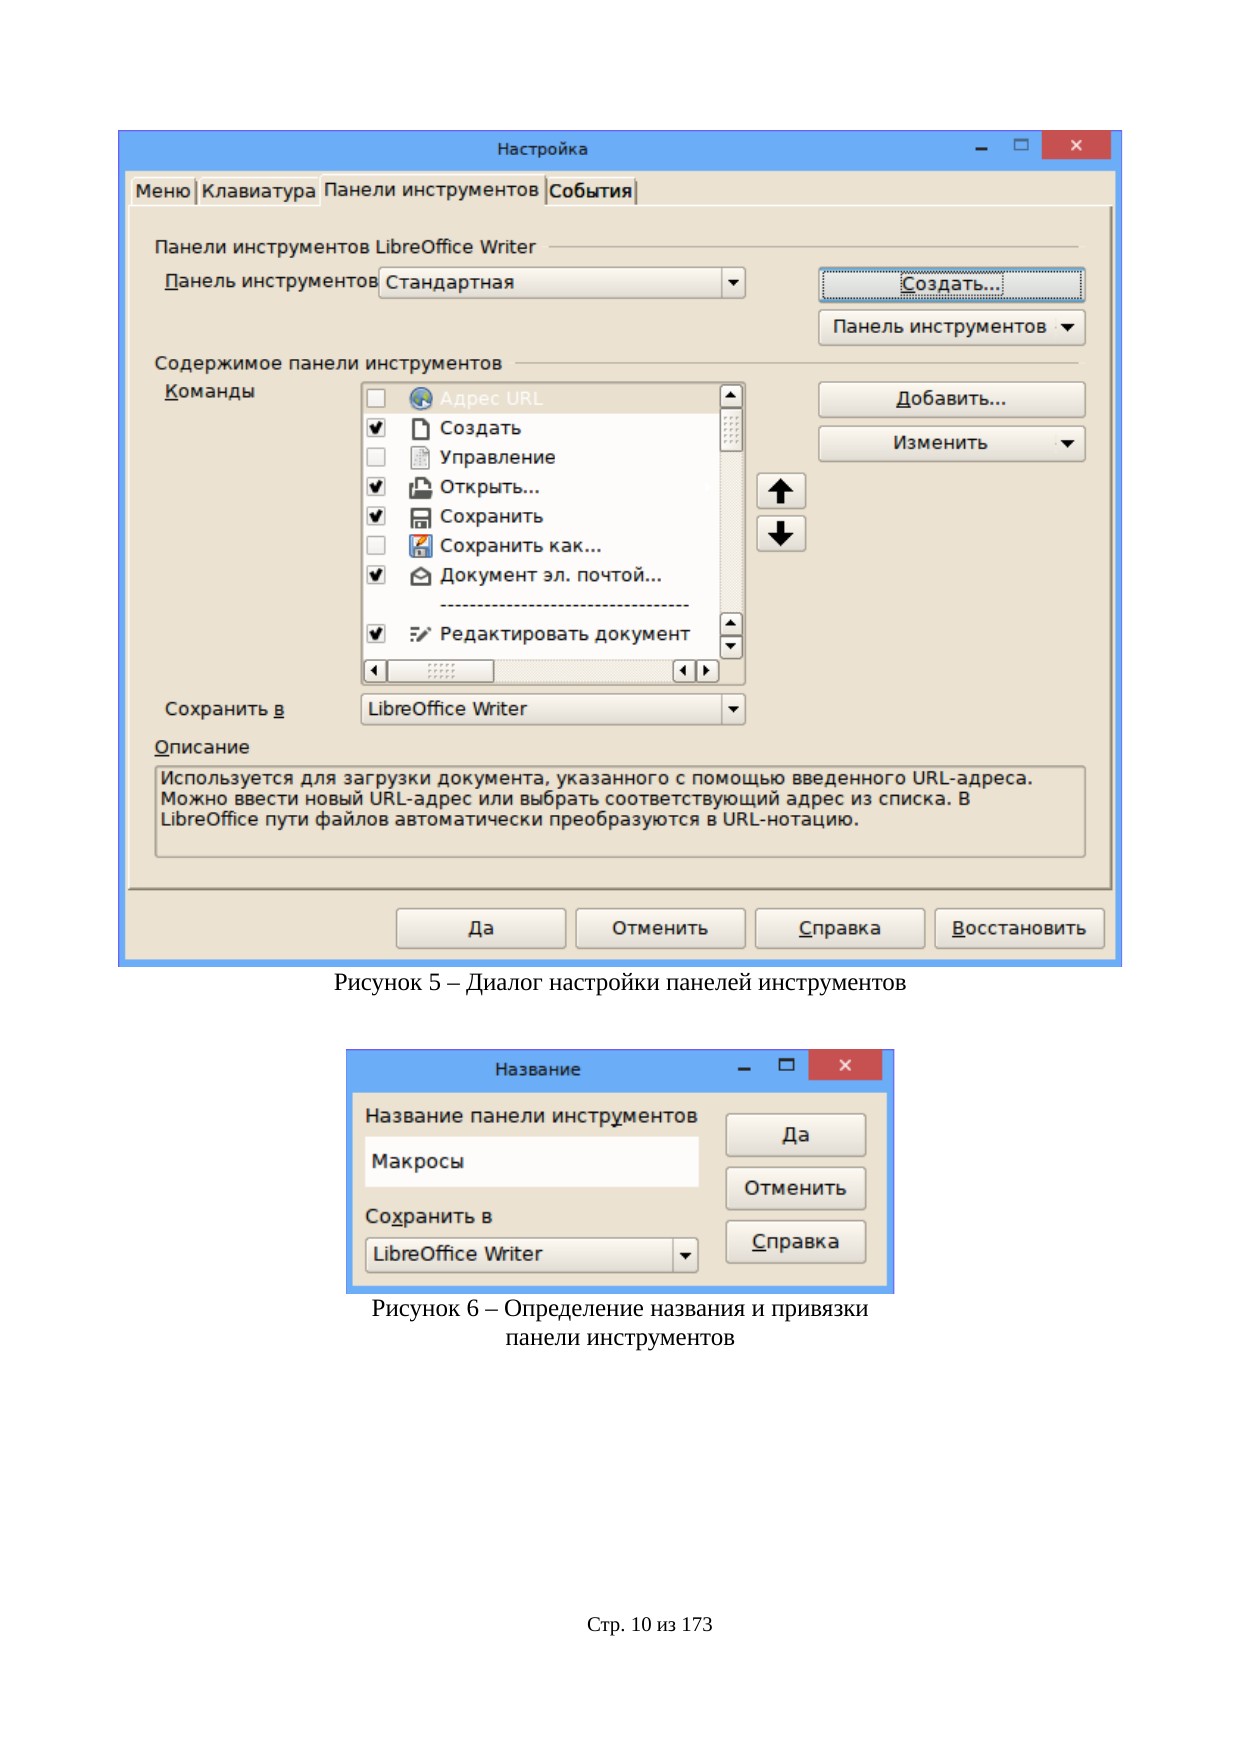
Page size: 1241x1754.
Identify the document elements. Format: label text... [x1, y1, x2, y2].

text Рисунок 5 – Диалог настройки панелей инструментов [118, 967, 1122, 996]
picture [346, 1049, 895, 1294]
text Рисунок 6 – Определение названия и привязки панели инструментов [346, 1294, 894, 1351]
picture [118, 130, 1123, 967]
